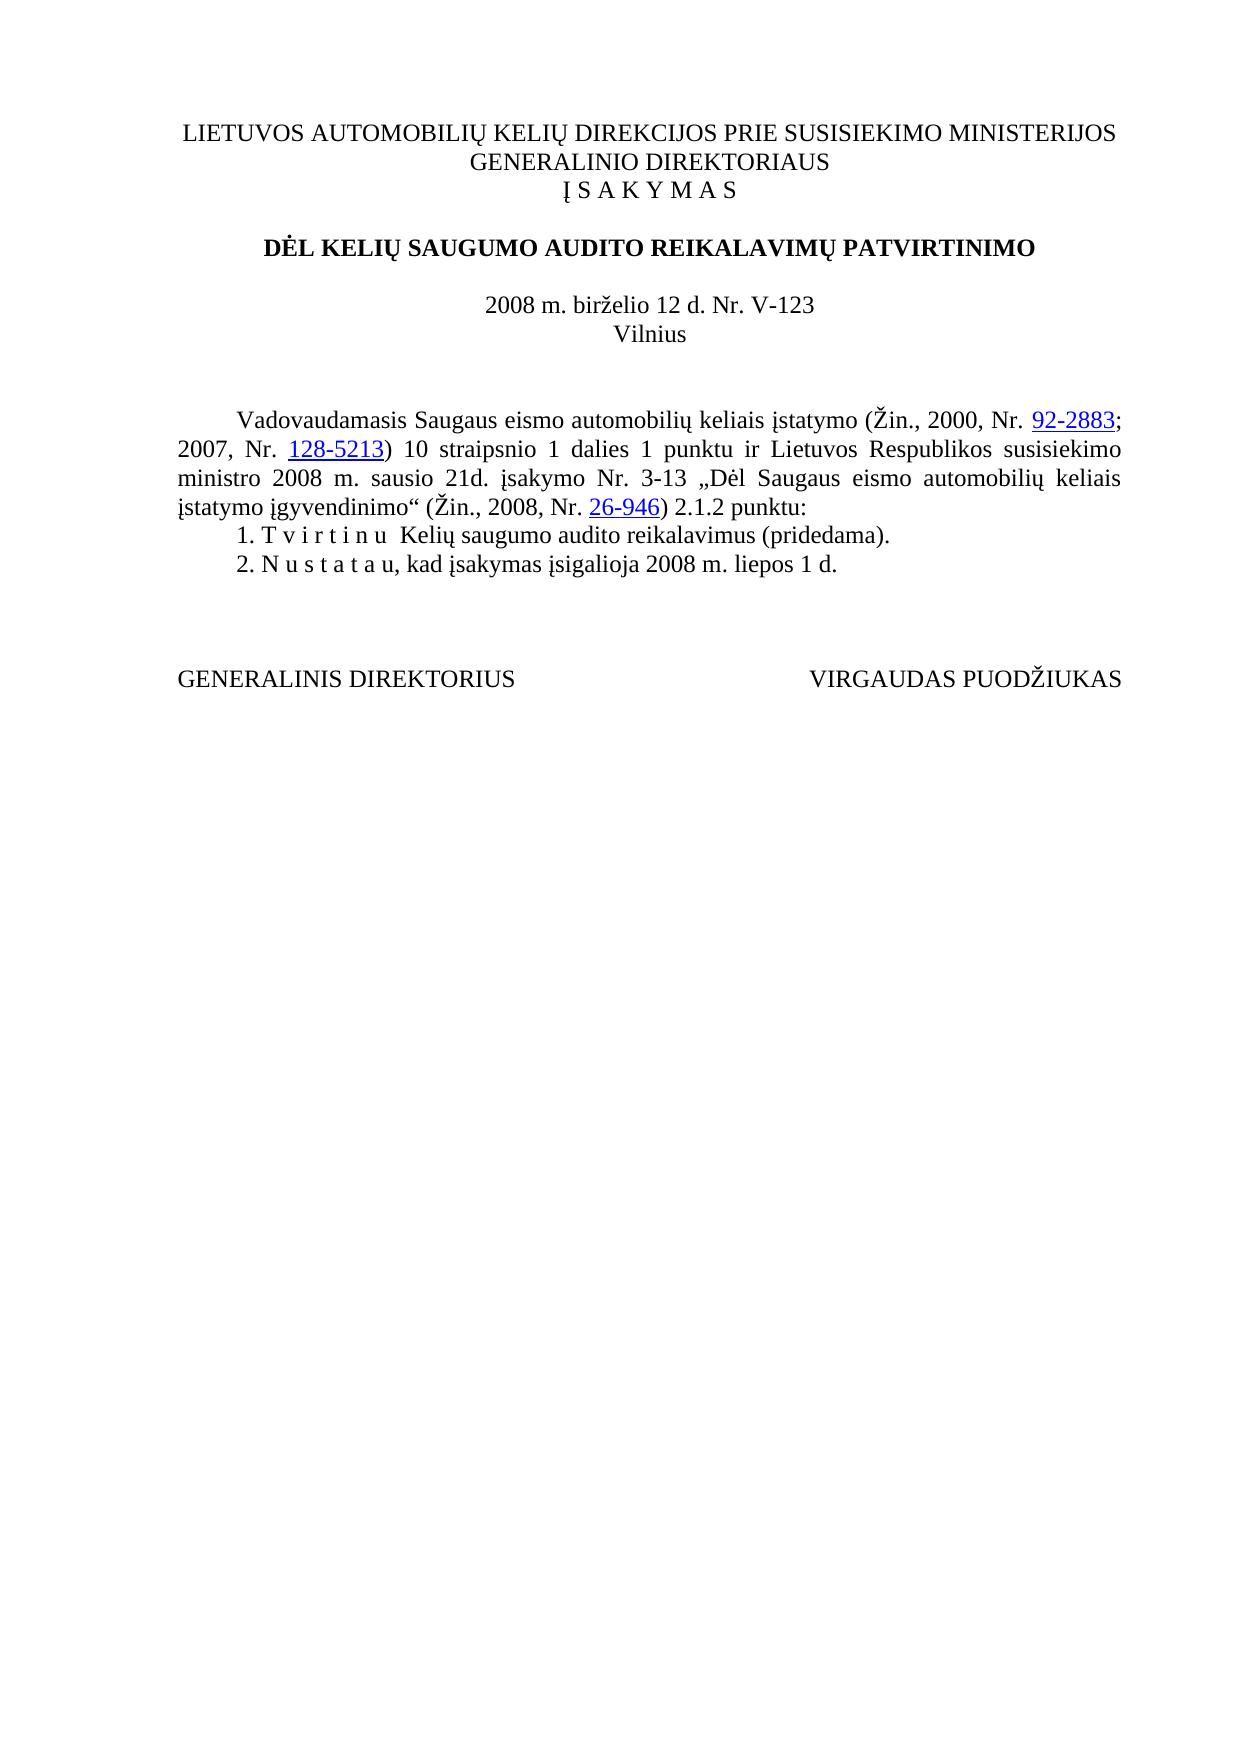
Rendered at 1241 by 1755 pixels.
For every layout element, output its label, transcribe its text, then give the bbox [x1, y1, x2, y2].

text 2008 m. birželio 12 d. Nr. V-123 [177, 291, 1122, 319]
text Vilnius [177, 319, 1122, 348]
text Vadovaudamasis Saugaus eismo automobilių keliais įstatymo (Žin., 2000, Nr. 92-2883; 2007, Nr. 128-5213) 10 straipsnio 1 dalies 1 punktu ir Lietuvos Respublikos susisiekimo ministro 2008 m. sausio 21d. įsakymo Nr. 3-13 „Dėl Saugaus eismo automobilių keliais įstatymo įgyvendinimo“ (Žin., 2008, Nr. 26-946) 2.1.2 punktu: [177, 406, 1122, 521]
text GENERALINIS DIREKTORIUS VIRGAUDAS PUODŽIUKAS [177, 664, 1122, 693]
text 1. Tvirtinu Kelių saugumo audito reikalavimus (pridedama). [177, 521, 1122, 549]
text 2. Nustatau, kad įsakymas įsigalioja 2008 m. liepos 1 d. [177, 549, 1122, 578]
text DĖL KELIŲ SAUGUMO AUDITO REIKALAVIMŲ PATVIRTINIMO [177, 233, 1122, 262]
text LIETUVOS AUTOMOBILIŲ KELIŲ DIREKCIJOS PRIE SUSISIEKIMO MINISTERIJOS GENERALINIO DIREKTORIAUS [177, 118, 1122, 176]
text ĮSAKYMAS [177, 176, 1122, 204]
